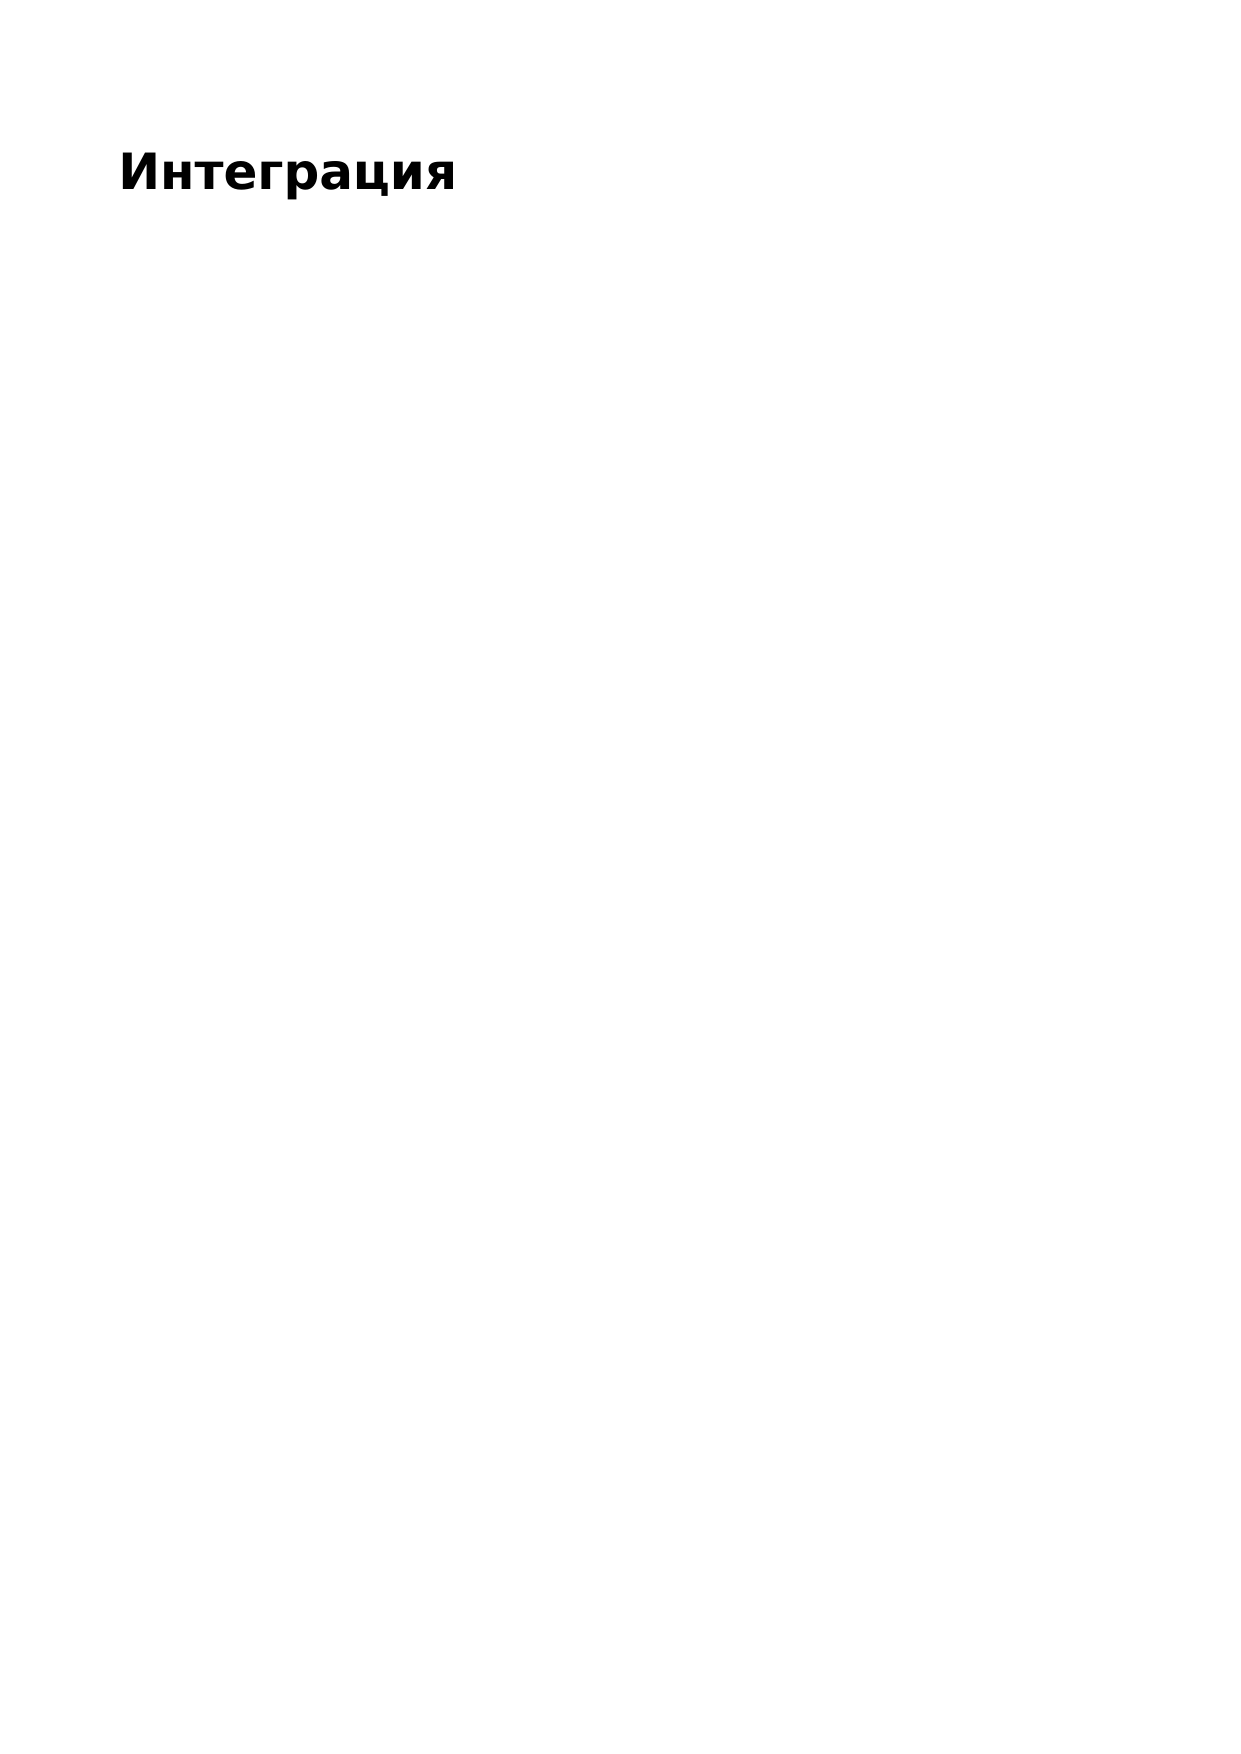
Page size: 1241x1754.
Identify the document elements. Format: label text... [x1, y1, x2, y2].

subtitle Интеграция [118, 143, 1122, 201]
